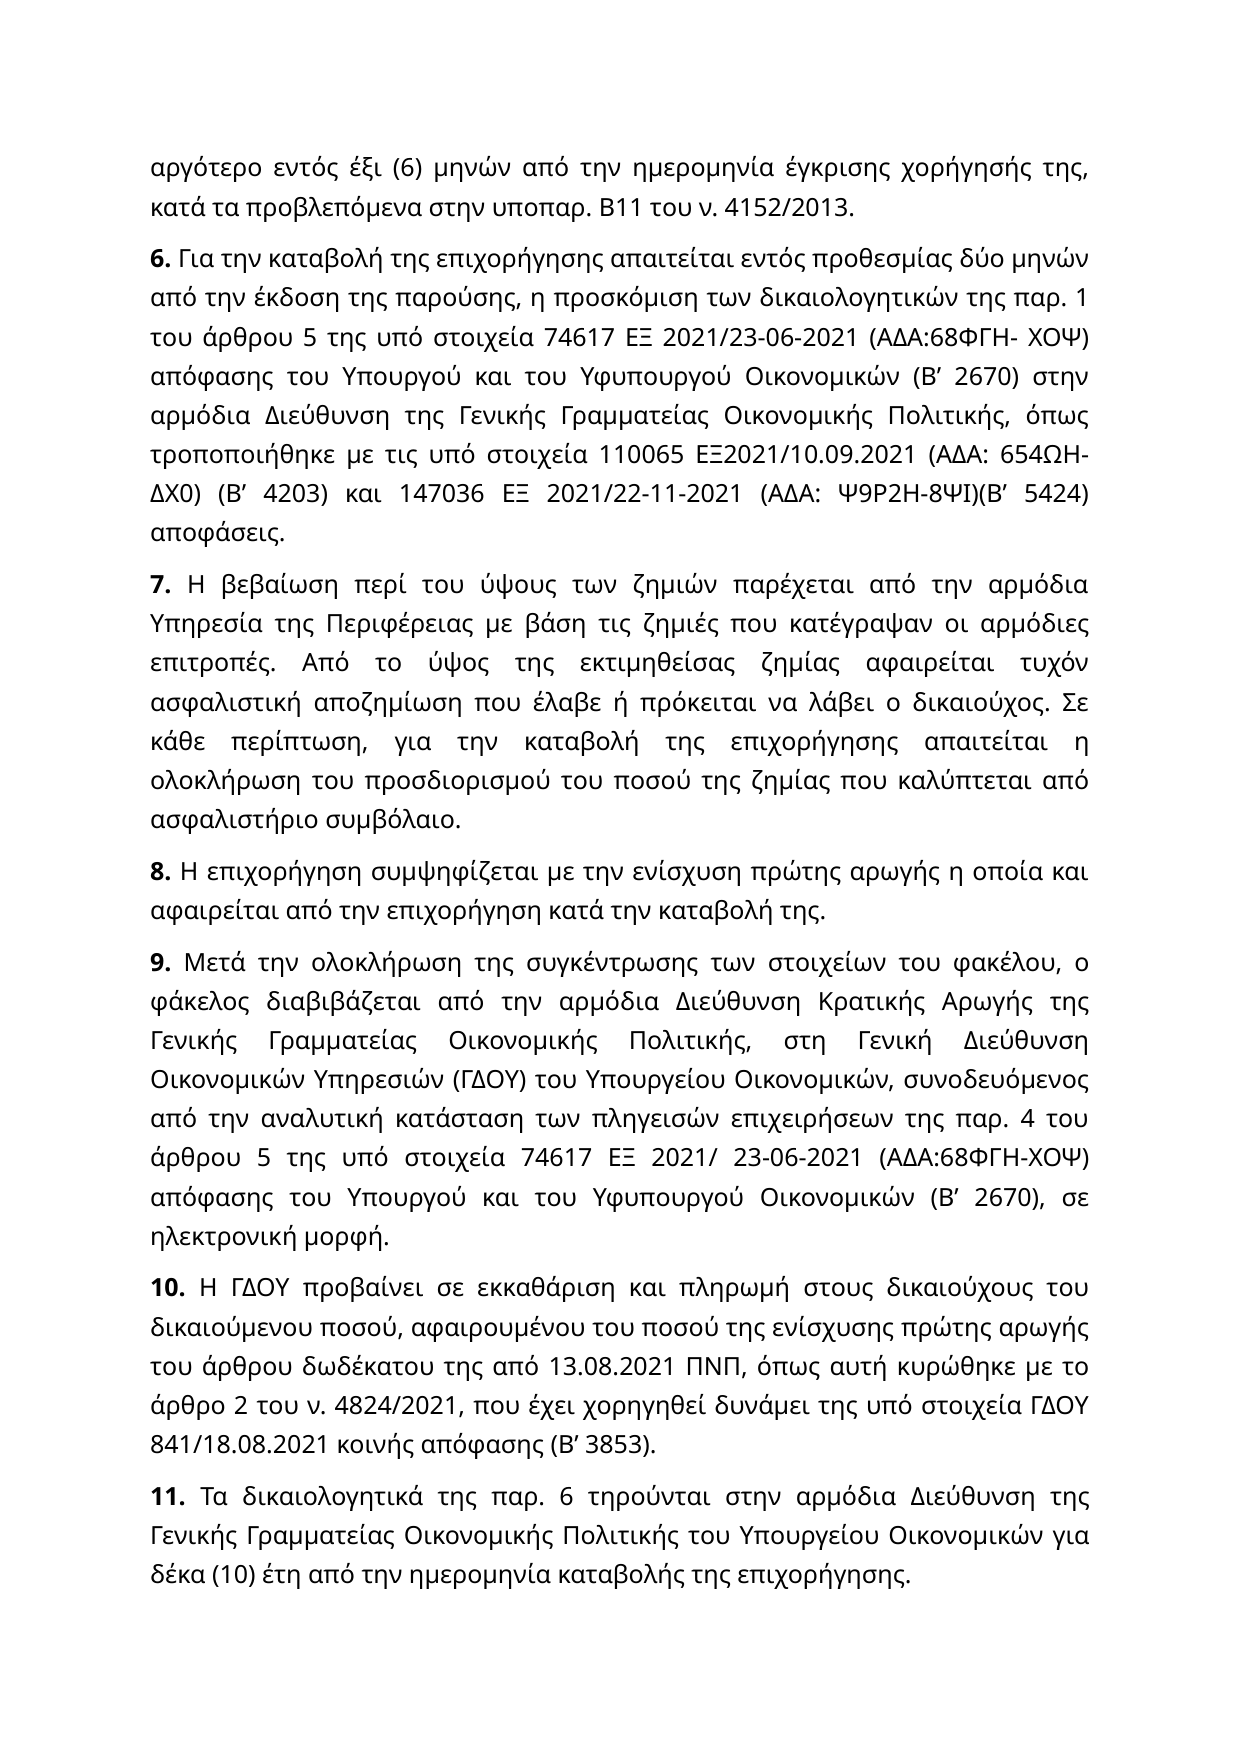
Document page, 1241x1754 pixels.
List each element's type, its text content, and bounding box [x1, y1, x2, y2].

text 8. Η επιχορήγηση συμψηφίζεται με την ενίσχυση πρώτης αρωγής η οποία και αφαιρείται από την επιχορήγηση κατά την καταβολή της. [150, 853, 1090, 927]
text 7. Η βεβαίωση περί του ύψους των ζημιών παρέχεται από την αρμόδια Υπηρεσία της Περιφέρειας με βάση τις ζημιές που κατέγραψαν οι αρμόδιες επιτροπές. Από το ύψος της εκτιμηθείσας ζημίας αφαιρείται τυχόν ασφαλιστική αποζημίωση που έλαβε ή πρόκειται να λάβει ο δικαιούχος. Σε κάθε περίπτωση, για την καταβολή της επιχορήγησης απαιτείται η ολοκλήρωση του προσδιορισμού του ποσού της ζημίας που καλύπτεται από ασφαλιστήριο συμβόλαιο. [150, 567, 1090, 836]
text 11. Τα δικαιολογητικά της παρ. 6 τηρούνται στην αρμόδια Διεύθυνση της Γενικής Γραμματείας Οικονομικής Πολιτικής του Υπουργείου Οικονομικών για δέκα (10) έτη από την ημερομηνία καταβολής της επιχορήγησης. [150, 1478, 1090, 1591]
text 9. Μετά την ολοκλήρωση της συγκέντρωσης των στοιχείων του φακέλου, ο φάκελος διαβιβάζεται από την αρμόδια Διεύθυνση Κρατικής Αρωγής της Γενικής Γραμματείας Οικονομικής Πολιτικής, στη Γενική Διεύθυνση Οικονομικών Υπηρεσιών (ΓΔΟΥ) του Υπουργείου Οικονομικών, συνοδευόμενος από την αναλυτική κατάσταση των πληγεισών επιχειρήσεων της παρ. 4 του άρθρου 5 της υπό στοιχεία 74617 ΕΞ 2021/ 23-06-2021 (ΑΔΑ:68ΦΓΗ-ΧΟΨ) απόφασης του Υπουργού και του Υφυπουργού Οικονομικών (Β’ 2670), σε ηλεκτρονική μορφή. [150, 944, 1090, 1252]
text 10. Η ΓΔΟΥ προβαίνει σε εκκαθάριση και πληρωμή στους δικαιούχους του δικαιούμενου ποσού, αφαιρουμένου του ποσού της ενίσχυσης πρώτης αρωγής του άρθρου δωδέκατου της από 13.08.2021 ΠΝΠ, όπως αυτή κυρώθηκε με το άρθρο 2 του ν. 4824/2021, που έχει χορηγηθεί δυνάμει της υπό στοιχεία ΓΔΟΥ 841/18.08.2021 κοινής απόφασης (Β’ 3853). [150, 1270, 1090, 1461]
text 6. Για την καταβολή της επιχορήγησης απαιτείται εντός προθεσμίας δύο μηνών από την έκδοση της παρούσης, η προσκόμιση των δικαιολογητικών της παρ. 1 του άρθρου 5 της υπό στοιχεία 74617 ΕΞ 2021/23-06-2021 (ΑΔΑ:68ΦΓΗ- ΧΟΨ) απόφασης του Υπουργού και του Υφυπουργού Οικονομικών (Β’ 2670) στην αρμόδια Διεύθυνση της Γενικής Γραμματείας Οικονομικής Πολιτικής, όπως τροποποιήθηκε με τις υπό στοιχεία 110065 ΕΞ2021/10.09.2021 (ΑΔΑ: 654ΩΗ-ΔΧ0) (Β’ 4203) και 147036 ΕΞ 2021/22-11-2021 (ΑΔΑ: Ψ9Ρ2Η-8ΨΙ)(Β’ 5424) αποφάσεις. [150, 241, 1090, 549]
text αργότερο εντός έξι (6) μηνών από την ημερομηνία έγκρισης χορήγησής της, κατά τα προβλεπόμενα στην υποπαρ. Β11 του ν. 4152/2013. [150, 150, 1090, 223]
